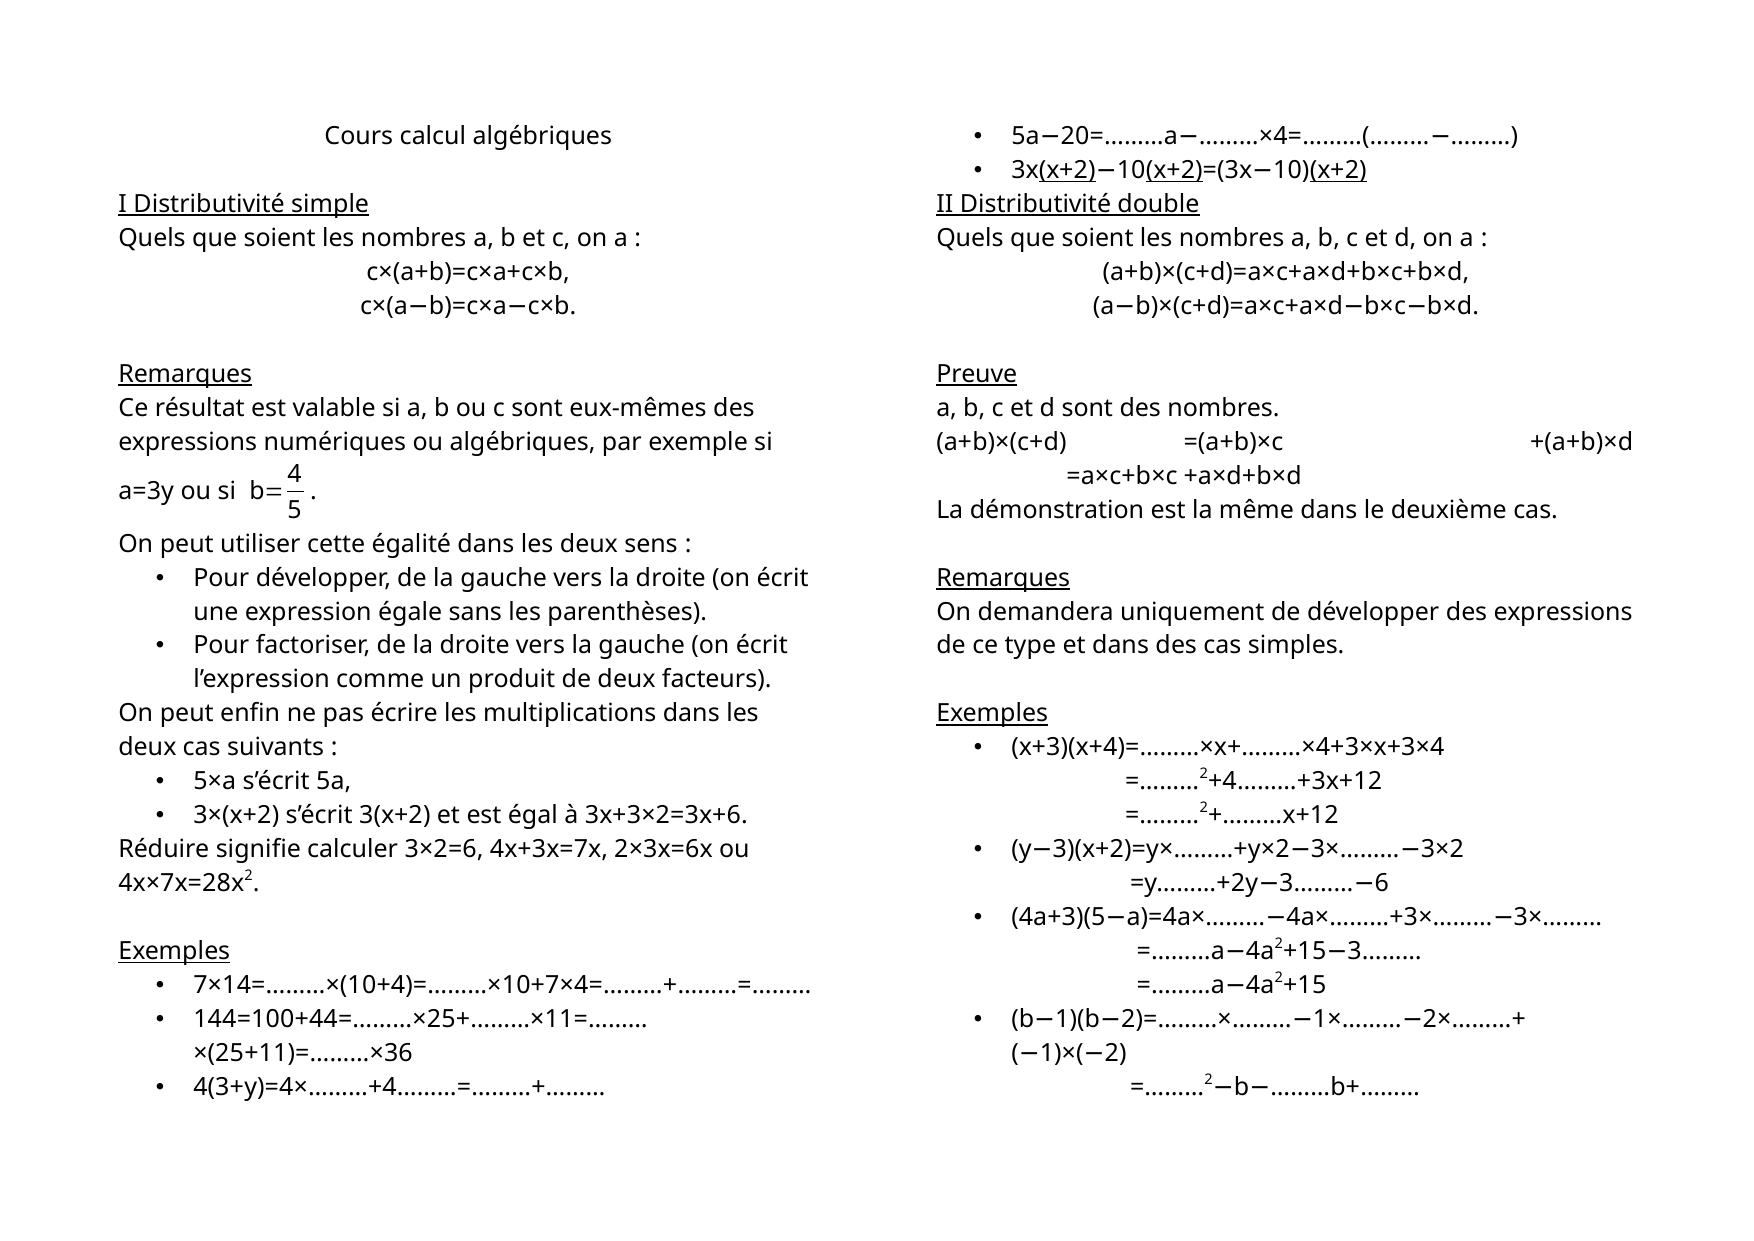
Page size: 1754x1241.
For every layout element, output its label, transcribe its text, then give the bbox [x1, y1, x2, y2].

text Remarques [118, 356, 818, 390]
list (4a+3)(5−a)=4a×………−4a×………+3×………−3×……… [973, 899, 1636, 933]
text Exemples [118, 933, 818, 967]
list 144=100+44=………×25+………×11=………×(25+11)=………×36 [156, 1001, 818, 1069]
text On peut utiliser cette égalité dans les deux sens : [118, 526, 818, 559]
text I Distributivité simple [118, 186, 818, 220]
text Exemples [936, 695, 1636, 729]
text =a×c+b×c +a×d+b×d [936, 458, 1636, 492]
list 3×(x+2) s’écrit 3(x+2) et est égal à 3x+3×2=3x+6. [156, 797, 818, 831]
list (y−3)(x+2)=y×………+y×2−3×………−3×2 [973, 831, 1636, 865]
text On demandera uniquement de développer des expressions de ce type et dans des cas simples. [936, 593, 1636, 661]
list Pour factoriser, de la droite vers la gauche (on écrit l’expression comme un produit de deux facteurs). [156, 627, 818, 695]
text (a+b)×(c+d)=a×c+a×d+b×c+b×d, [936, 254, 1636, 288]
text II Distributivité double [936, 186, 1636, 220]
list =………2+………x+12 [973, 797, 1636, 831]
text On peut enfin ne pas écrire les multiplications dans les deux cas suivants : [118, 695, 818, 763]
list 5×a s’écrit 5a, [156, 763, 818, 797]
list =………a−4a2+15−3……… [973, 933, 1636, 967]
list 5a−20=………a−………×4=………(………−………) [973, 118, 1636, 152]
text (a−b)×(c+d)=a×c+a×d−b×c−b×d. [936, 288, 1636, 322]
text c×(a−b)=c×a−c×b. [118, 288, 818, 322]
text a, b, c et d sont des nombres. [936, 390, 1636, 424]
text Réduire signifie calculer 3×2=6, 4x+3x=7x, 2×3x=6x ou 4x×7x=28x2. [118, 831, 818, 899]
text Cours calcul algébriques [118, 118, 818, 152]
list (x+3)(x+4)=………×x+………×4+3×x+3×4 [973, 729, 1636, 763]
list 7×14=………×(10+4)=………×10+7×4=………+………=……… [156, 967, 818, 1001]
text Remarques [936, 559, 1636, 593]
list =………2−b−………b+……… [973, 1069, 1636, 1103]
list =………a−4a2+15 [973, 967, 1636, 1001]
text Ce résultat est valable si a, b ou c sont eux-mêmes des expressions numériques ou algébriques, par exemple si a=3y ou si . [118, 390, 818, 526]
list (b−1)(b−2)=………×………−1×………−2×………+(−1)×(−2) [973, 1001, 1636, 1069]
list =y………+2y−3………−6 [973, 865, 1636, 899]
list Pour développer, de la gauche vers la droite (on écrit une expression égale sans les parenthèses). [156, 559, 818, 627]
text Quels que soient les nombres a, b, c et d, on a : [936, 220, 1636, 254]
list 4(3+y)=4×………+4………=………+……… [156, 1069, 818, 1103]
list 3x(x+2)−10(x+2)=(3x−10)(x+2) [973, 152, 1636, 186]
text c×(a+b)=c×a+c×b, [118, 254, 818, 288]
list =………2+4………+3x+12 [973, 763, 1636, 797]
text Preuve [936, 356, 1636, 390]
text (a+b)×(c+d) =(a+b)×c +(a+b)×d [936, 424, 1636, 458]
text La démonstration est la même dans le deuxième cas. [936, 492, 1636, 526]
text Quels que soient les nombres a, b et c, on a : [118, 220, 818, 254]
